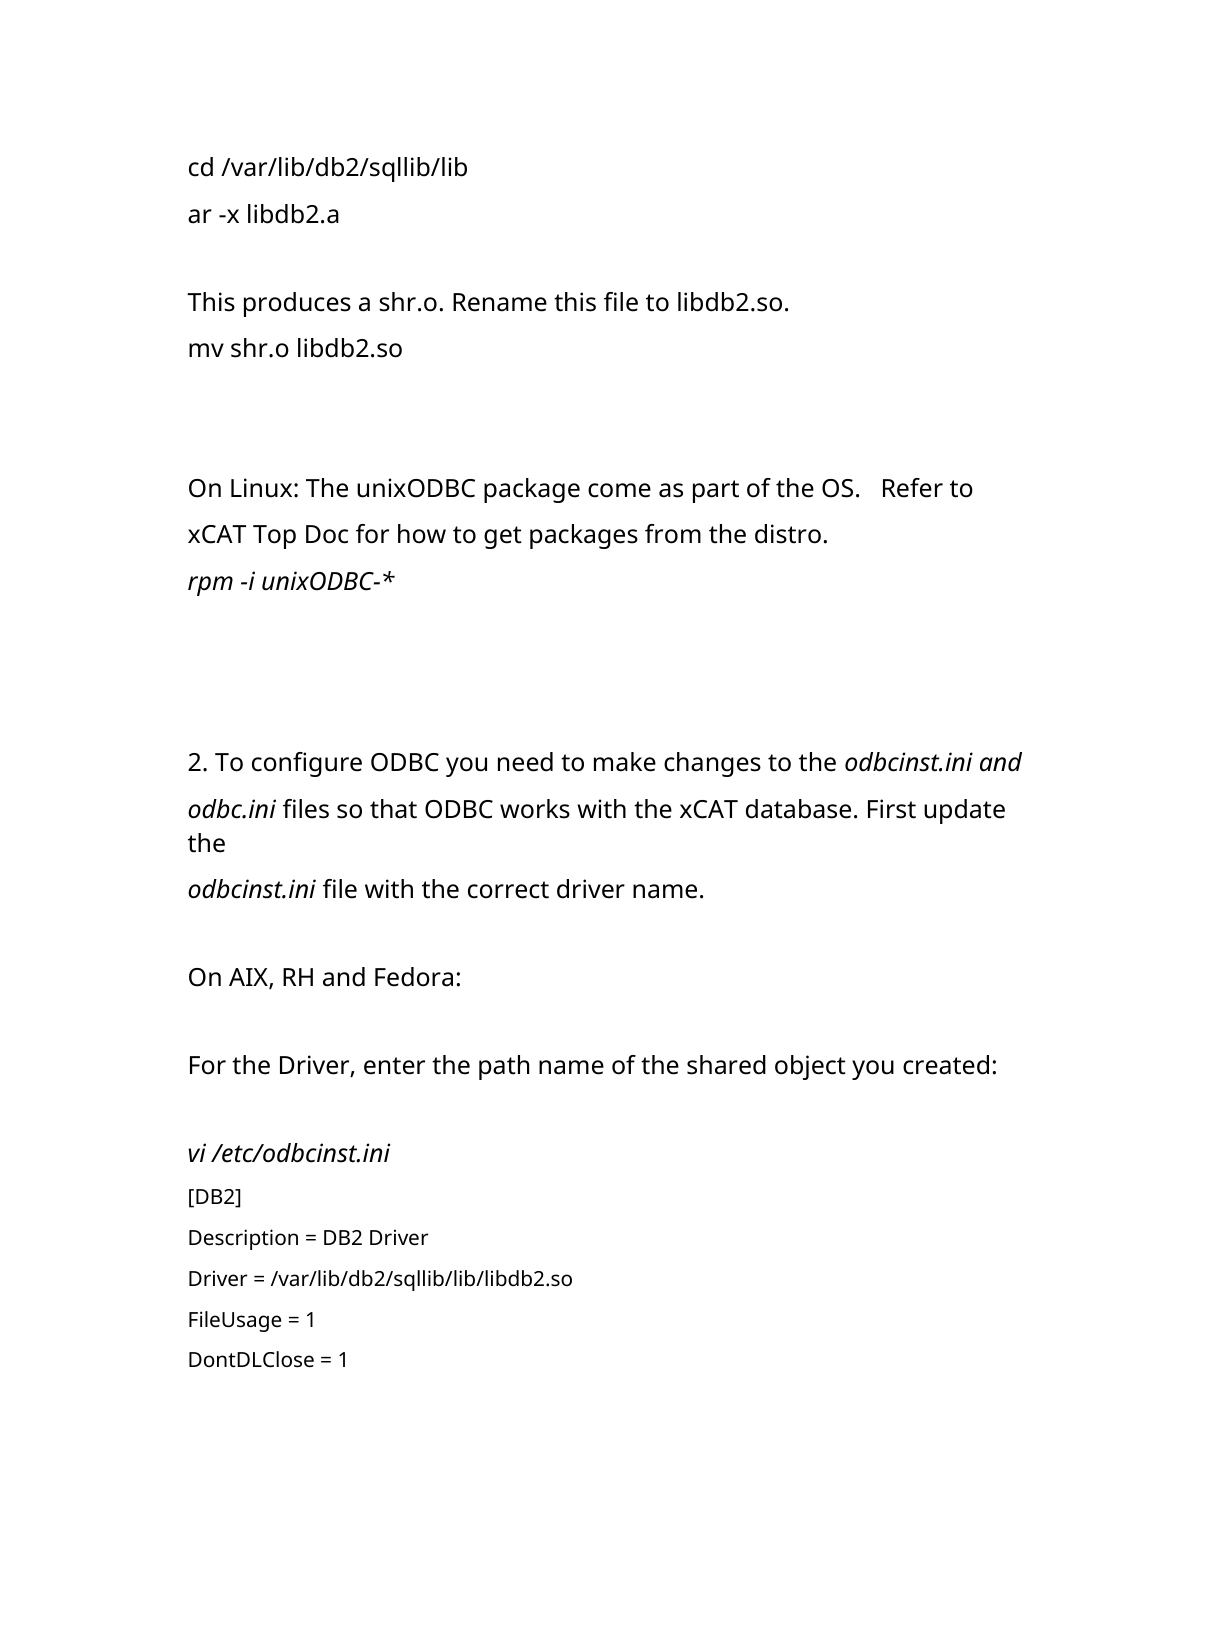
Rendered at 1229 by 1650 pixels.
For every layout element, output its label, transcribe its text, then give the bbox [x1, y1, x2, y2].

text 2. To configure ODBC you need to make changes to the odbcinst.ini and [187, 745, 1041, 779]
text This produces a shr.o. Rename this file to libdb2.so. [187, 284, 1041, 318]
text DontDLClose = 1 [187, 1346, 1041, 1374]
text Driver = /var/lib/db2/sqllib/lib/libdb2.so [187, 1264, 1041, 1292]
text For the Driver, enter the path name of the shared object you created: [187, 1047, 1041, 1082]
text xCAT Top Doc for how to get packages from the distro. [187, 517, 1041, 551]
text odbcinst.ini file with the correct driver name. [187, 872, 1041, 906]
text cd /var/lib/db2/sqllib/lib [187, 150, 1041, 184]
text ar -x libdb2.a [187, 197, 1041, 231]
text FileUsage = 1 [187, 1305, 1041, 1333]
text mv shr.o libdb2.so [187, 331, 1041, 365]
text rpm -i unixODBC-* [187, 564, 1041, 598]
text [DB2] [187, 1182, 1041, 1210]
text On AIX, RH and Fedora: [187, 960, 1041, 994]
text On Linux: The unixODBC package come as part of the OS. Refer to [187, 471, 1041, 505]
text odbc.ini files so that ODBC works with the xCAT database. First update the [187, 791, 1041, 859]
text Description = DB2 Driver [187, 1223, 1041, 1251]
text vi /etc/odbcinst.ini [187, 1135, 1041, 1169]
